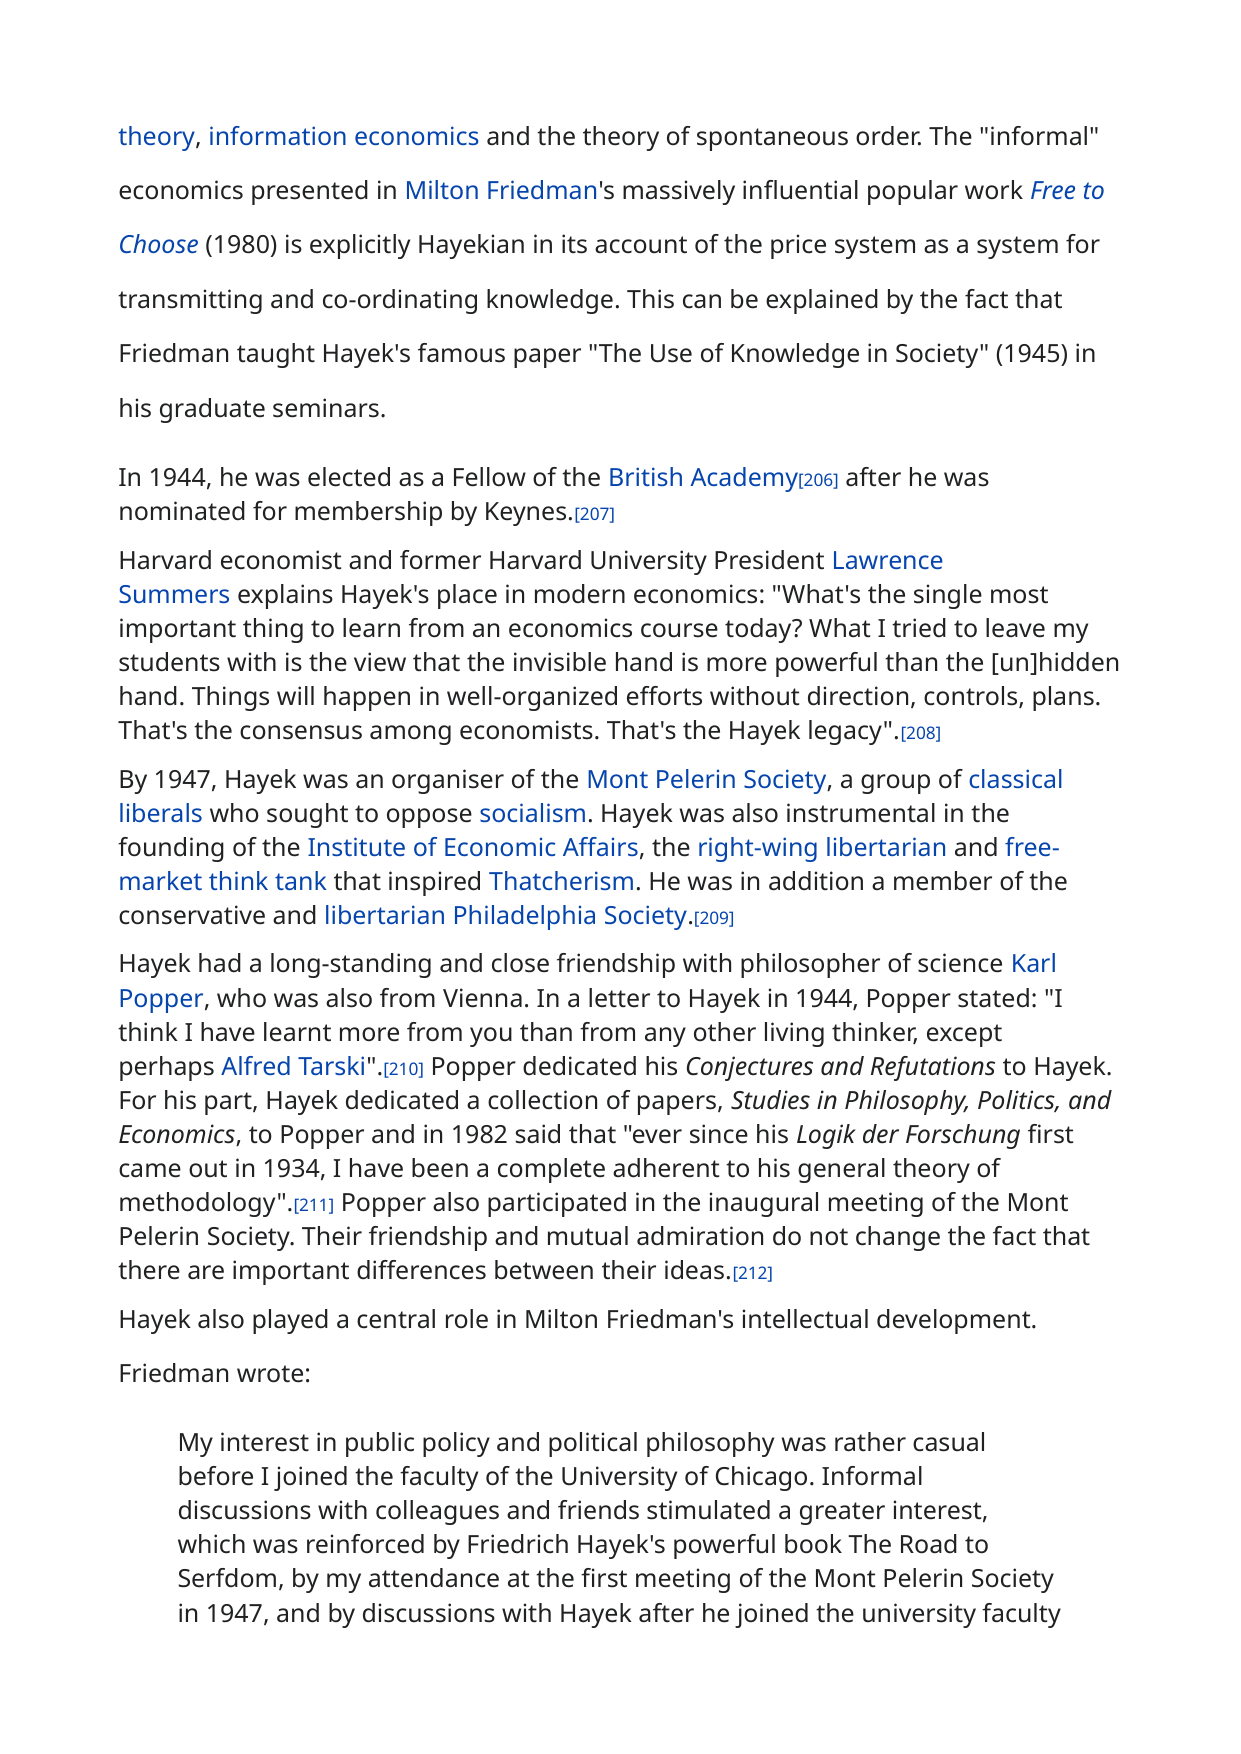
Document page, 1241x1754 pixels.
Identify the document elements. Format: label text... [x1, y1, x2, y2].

text In 1944, he was elected as a Fellow of the British Academy[206] after he was nominated for membership by Keynes.[207] [118, 459, 1122, 528]
text My interest in public policy and political philosophy was rather casual before I joined the faculty of the University of Chicago. Informal discussions with colleagues and friends stimulated a greater interest, which was reinforced by Friedrich Hayek's powerful book The Road to Serfdom, by my attendance at the first meeting of the Mont Pelerin Society in 1947, and by discussions with Hayek after he joined the university faculty [177, 1425, 1063, 1629]
text Harvard economist and former Harvard University President Lawrence Summers explains Hayek's place in modern economics: "What's the single most important thing to learn from an economics course today? What I tried to leave my students with is the view that the invisible hand is more powerful than the [un]hidden hand. Things will happen in well-organized efforts without direction, controls, plans. That's the consensus among economists. That's the Hayek legacy".[208] [118, 542, 1122, 747]
text theory, information economics and the theory of spontaneous order. The "informal" economics presented in Milton Friedman's massively influential popular work Free to Choose (1980) is explicitly Hayekian in its account of the price system as a system for transmitting and co-ordinating knowledge. This can be explained by the fact that Friedman taught Hayek's famous paper "The Use of Knowledge in Society" (1945) in his graduate seminars. [118, 118, 1122, 424]
text By 1947, Hayek was an organiser of the Mont Pelerin Society, a group of classical liberals who sought to oppose socialism. Hayek was also instrumental in the founding of the Institute of Economic Affairs, the right-wing libertarian and free-market think tank that inspired Thatcherism. He was in addition a member of the conservative and libertarian Philadelphia Society.[209] [118, 761, 1122, 932]
text Hayek had a long-standing and close friendship with philosopher of science Karl Popper, who was also from Vienna. In a letter to Hayek in 1944, Popper stated: "I think I have learnt more from you than from any other living thinker, except perhaps Alfred Tarski".[210] Popper dedicated his Conjectures and Refutations to Hayek. For his part, Hayek dedicated a collection of papers, Studies in Philosophy, Politics, and Economics, to Popper and in 1982 said that "ever since his Logik der Forschung first came out in 1934, I have been a complete adherent to his general theory of methodology".[211] Popper also participated in the inaugural meeting of the Mont Pelerin Society. Their friendship and mutual admiration do not change the fact that there are important differences between their ideas.[212] [118, 946, 1122, 1287]
text Hayek also played a central role in Milton Friedman's intellectual development. Friedman wrote: [118, 1301, 1122, 1390]
